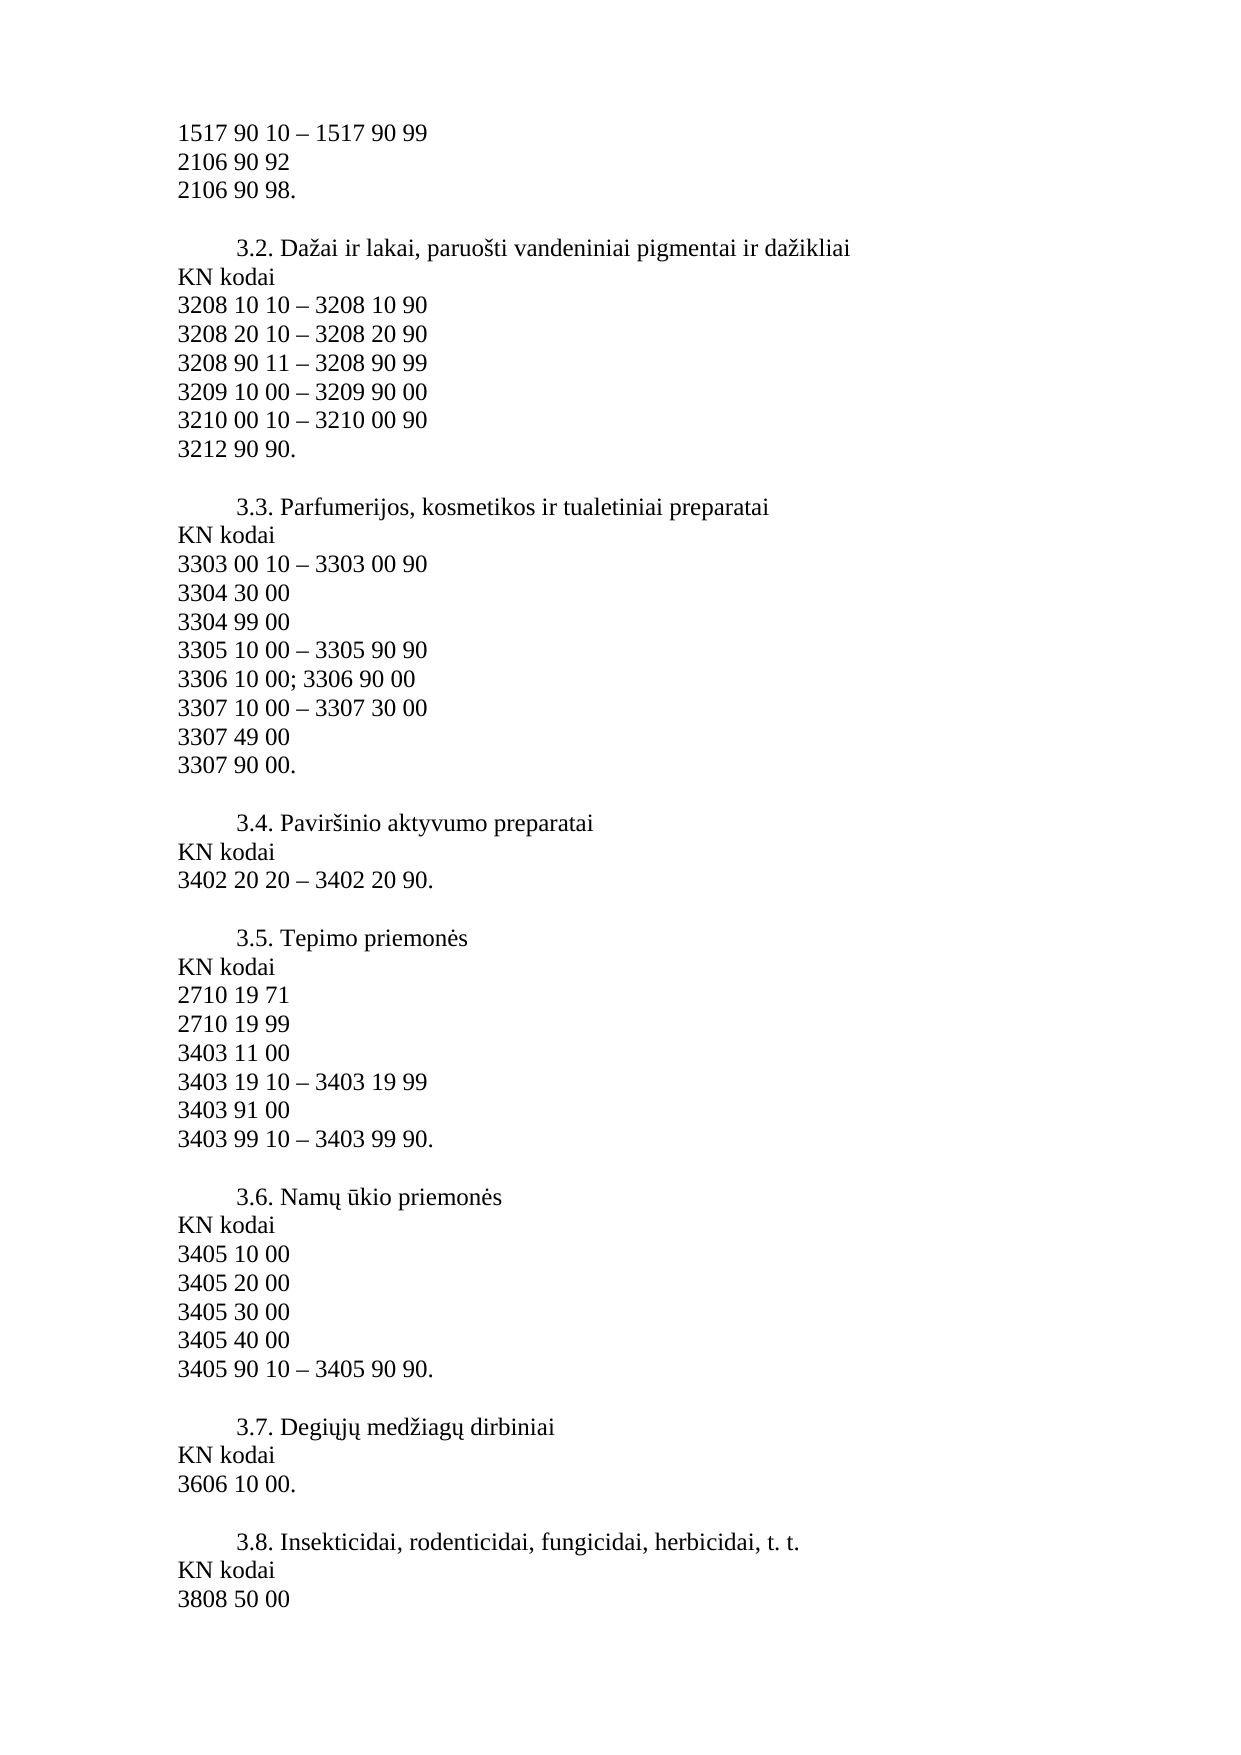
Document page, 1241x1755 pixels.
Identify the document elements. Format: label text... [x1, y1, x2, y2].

text 3405 10 00 [177, 1239, 1122, 1268]
text 3.4. Paviršinio aktyvumo preparatai [177, 808, 1122, 837]
text 3403 91 00 [177, 1096, 1122, 1124]
text KN kodai [177, 1441, 1122, 1469]
text 2710 19 71 [177, 981, 1122, 1009]
text 3208 10 10 – 3208 10 90 [177, 291, 1122, 319]
text 3208 20 10 – 3208 20 90 [177, 319, 1122, 348]
text 2710 19 99 [177, 1009, 1122, 1038]
text 3307 10 00 – 3307 30 00 [177, 693, 1122, 722]
text 3304 99 00 [177, 607, 1122, 636]
text 3307 90 00. [177, 751, 1122, 779]
text 3305 10 00 – 3305 90 90 [177, 636, 1122, 664]
text 3304 30 00 [177, 578, 1122, 607]
text 3.6. Namų ūkio priemonės [177, 1182, 1122, 1211]
text 2106 90 92 [177, 147, 1122, 176]
text 3303 00 10 – 3303 00 90 [177, 549, 1122, 578]
text 3606 10 00. [177, 1469, 1122, 1498]
text 3403 19 10 – 3403 19 99 [177, 1067, 1122, 1096]
text 3403 11 00 [177, 1038, 1122, 1067]
text 3209 10 00 – 3209 90 00 [177, 377, 1122, 406]
text 3.7. Degiųjų medžiagų dirbiniai [177, 1412, 1122, 1441]
text 3405 90 10 – 3405 90 90. [177, 1354, 1122, 1383]
text 3405 20 00 [177, 1268, 1122, 1297]
text 3402 20 20 – 3402 20 90. [177, 866, 1122, 894]
text 1517 90 10 – 1517 90 99 [177, 118, 1122, 147]
text 3808 50 00 [177, 1584, 1122, 1613]
text KN kodai [177, 521, 1122, 549]
text 3212 90 90. [177, 434, 1122, 463]
text 3208 90 11 – 3208 90 99 [177, 348, 1122, 377]
text 3.5. Tepimo priemonės [177, 923, 1122, 952]
text 3.2. Dažai ir lakai, paruošti vandeniniai pigmentai ir dažikliai [177, 233, 1122, 262]
text 3405 40 00 [177, 1326, 1122, 1354]
text KN kodai [177, 1556, 1122, 1584]
text 3210 00 10 – 3210 00 90 [177, 406, 1122, 434]
text KN kodai [177, 262, 1122, 291]
text 3.3. Parfumerijos, kosmetikos ir tualetiniai preparatai [177, 492, 1122, 521]
text 3.8. Insekticidai, rodenticidai, fungicidai, herbicidai, t. t. [177, 1527, 1122, 1556]
text KN kodai [177, 952, 1122, 981]
text 3405 30 00 [177, 1297, 1122, 1326]
text 3307 49 00 [177, 722, 1122, 751]
text KN kodai [177, 837, 1122, 866]
text 3403 99 10 – 3403 99 90. [177, 1124, 1122, 1153]
text 3306 10 00; 3306 90 00 [177, 664, 1122, 693]
text 2106 90 98. [177, 176, 1122, 204]
text KN kodai [177, 1211, 1122, 1239]
